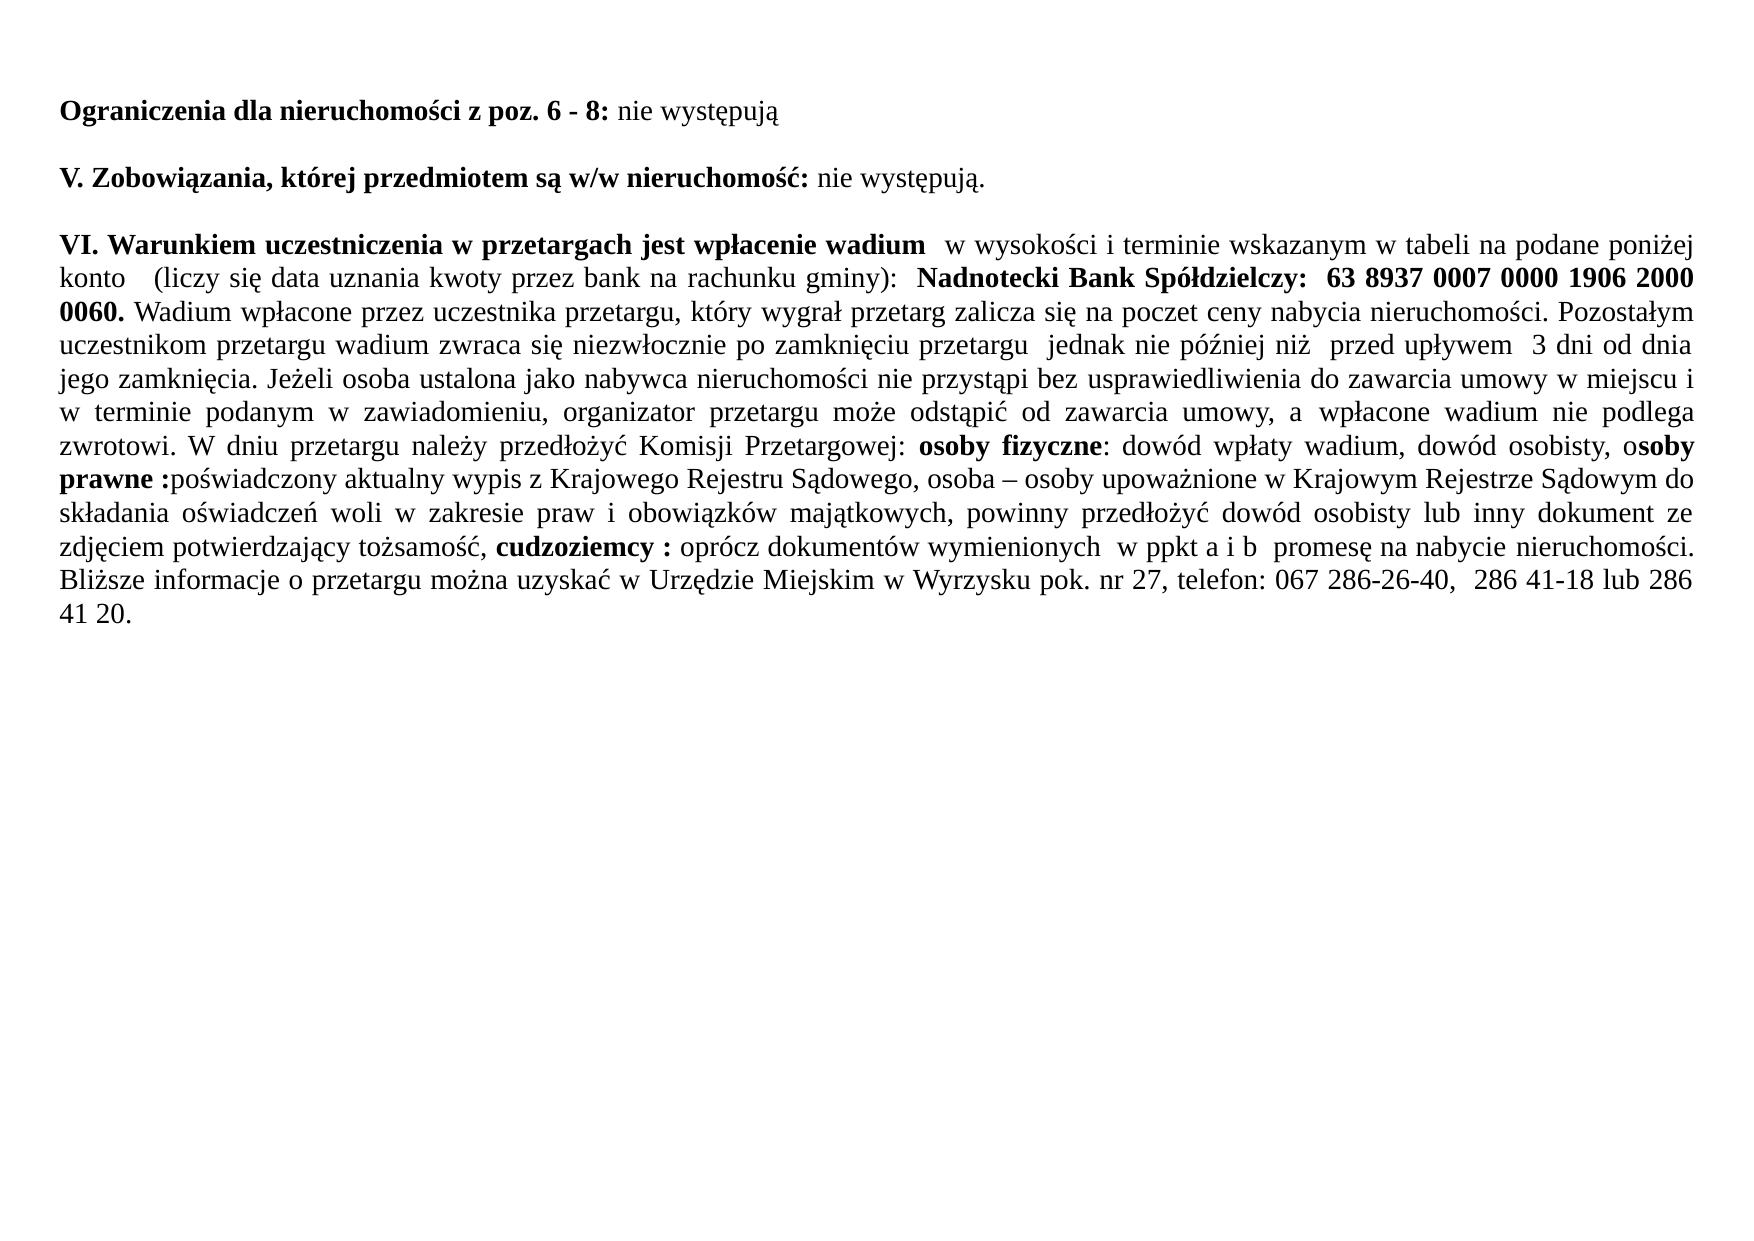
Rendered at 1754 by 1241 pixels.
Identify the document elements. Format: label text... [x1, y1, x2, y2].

text V. Zobowiązania, której przedmiotem są w/w nieruchomość: nie występują. [59, 160, 1695, 193]
text Ograniczenia dla nieruchomości z poz. 6 - 8: nie występują [59, 93, 1695, 126]
text VI. Warunkiem uczestniczenia w przetargach jest wpłacenie wadium w wysokości i terminie wskazanym w tabeli na podane poniżej konto (liczy się data uznania kwoty przez bank na rachunku gminy): Nadnotecki Bank Spółdzielczy: 63 8937 0007 0000 1906 2000 0060. Wadium wpłacone przez uczestnika przetargu, który wygrał przetarg zalicza się na poczet ceny nabycia nieruchomości. Pozostałym uczestnikom przetargu wadium zwraca się niezwłocznie po zamknięciu przetargu jednak nie później niż przed upływem 3 dni od dnia jego zamknięcia. Jeżeli osoba ustalona jako nabywca nieruchomości nie przystąpi bez usprawiedliwienia do zawarcia umowy w miejscu i w terminie podanym w zawiadomieniu, organizator przetargu może odstąpić od zawarcia umowy, a wpłacone wadium nie podlega zwrotowi. W dniu przetargu należy przedłożyć Komisji Przetargowej: osoby fizyczne: dowód wpłaty wadium, dowód osobisty, osoby prawne :poświadczony aktualny wypis z Krajowego Rejestru Sądowego, osoba – osoby upoważnione w Krajowym Rejestrze Sądowym do składania oświadczeń woli w zakresie praw i obowiązków majątkowych, powinny przedłożyć dowód osobisty lub inny dokument ze zdjęciem potwierdzający tożsamość, cudzoziemcy : oprócz dokumentów wymienionych w ppkt a i b promesę na nabycie nieruchomości. Bliższe informacje o przetargu można uzyskać w Urzędzie Miejskim w Wyrzysku pok. nr 27, telefon: 067 286-26-40, 286 41-18 lub 286 41 20. [59, 227, 1695, 629]
